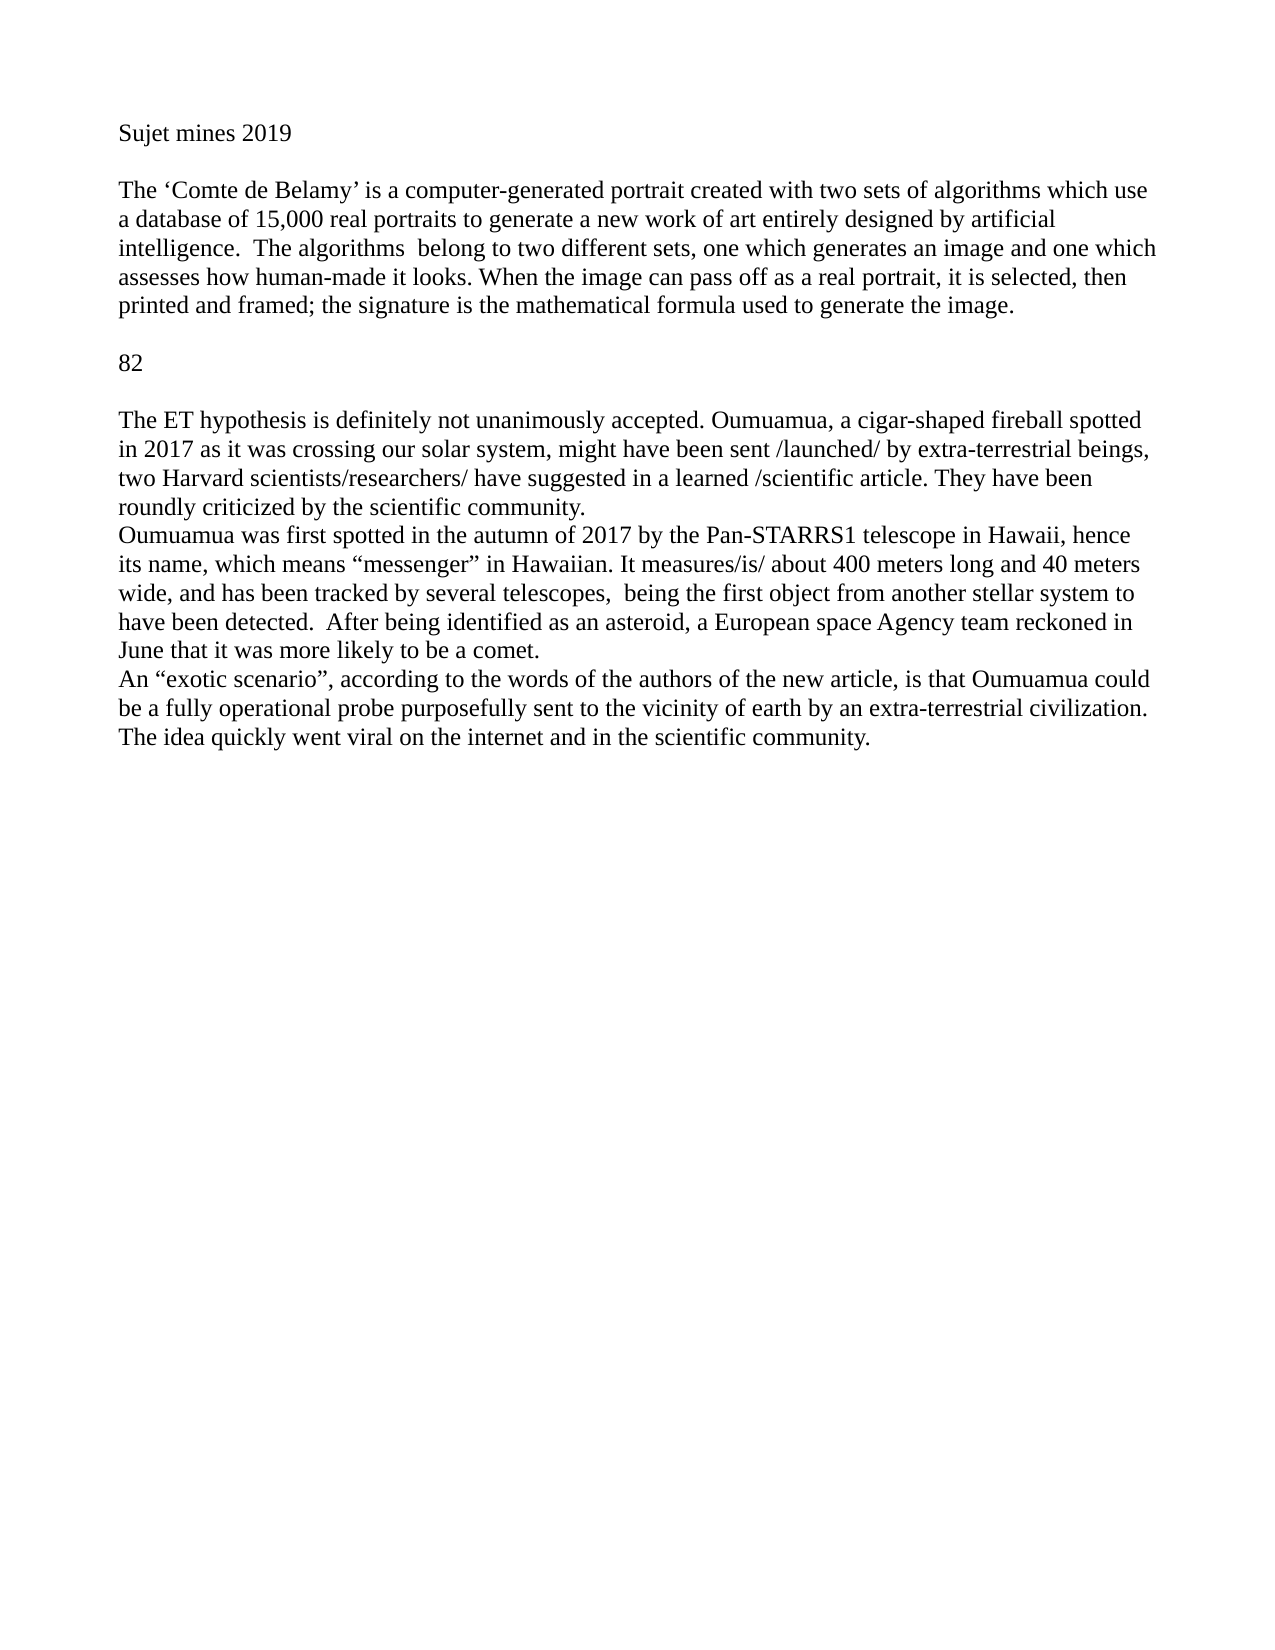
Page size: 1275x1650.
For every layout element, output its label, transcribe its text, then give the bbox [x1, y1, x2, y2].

text The ‘Comte de Belamy’ is a computer-generated portrait created with two sets of algorithms which use a database of 15,000 real portraits to generate a new work of art entirely designed by artificial intelligence. The algorithms belong to two different sets, one which generates an image and one which assesses how human-made it looks. When the image can pass off as a real portrait, it is selected, then printed and framed; the signature is the mathematical formula used to generate the image. [118, 176, 1157, 319]
text Sujet mines 2019 [118, 118, 1157, 147]
text The ET hypothesis is definitely not unanimously accepted. Oumuamua, a cigar-shaped fireball spotted in 2017 as it was crossing our solar system, might have been sent /launched/ by extra-terrestrial beings, two Harvard scientists/researchers/ have suggested in a learned /scientific article. They have been roundly criticized by the scientific community. [118, 406, 1157, 521]
text 82 [118, 348, 1157, 377]
text Oumuamua was first spotted in the autumn of 2017 by the Pan-STARRS1 telescope in Hawaii, hence its name, which means “messenger” in Hawaiian. It measures/is/ about 400 meters long and 40 meters wide, and has been tracked by several telescopes, being the first object from another stellar system to have been detected. After being identified as an asteroid, a European space Agency team reckoned in June that it was more likely to be a comet. [118, 521, 1157, 664]
text An “exotic scenario”, according to the words of the authors of the new article, is that Oumuamua could be a fully operational probe purposefully sent to the vicinity of earth by an extra-terrestrial civilization. The idea quickly went viral on the internet and in the scientific community. [118, 664, 1157, 751]
